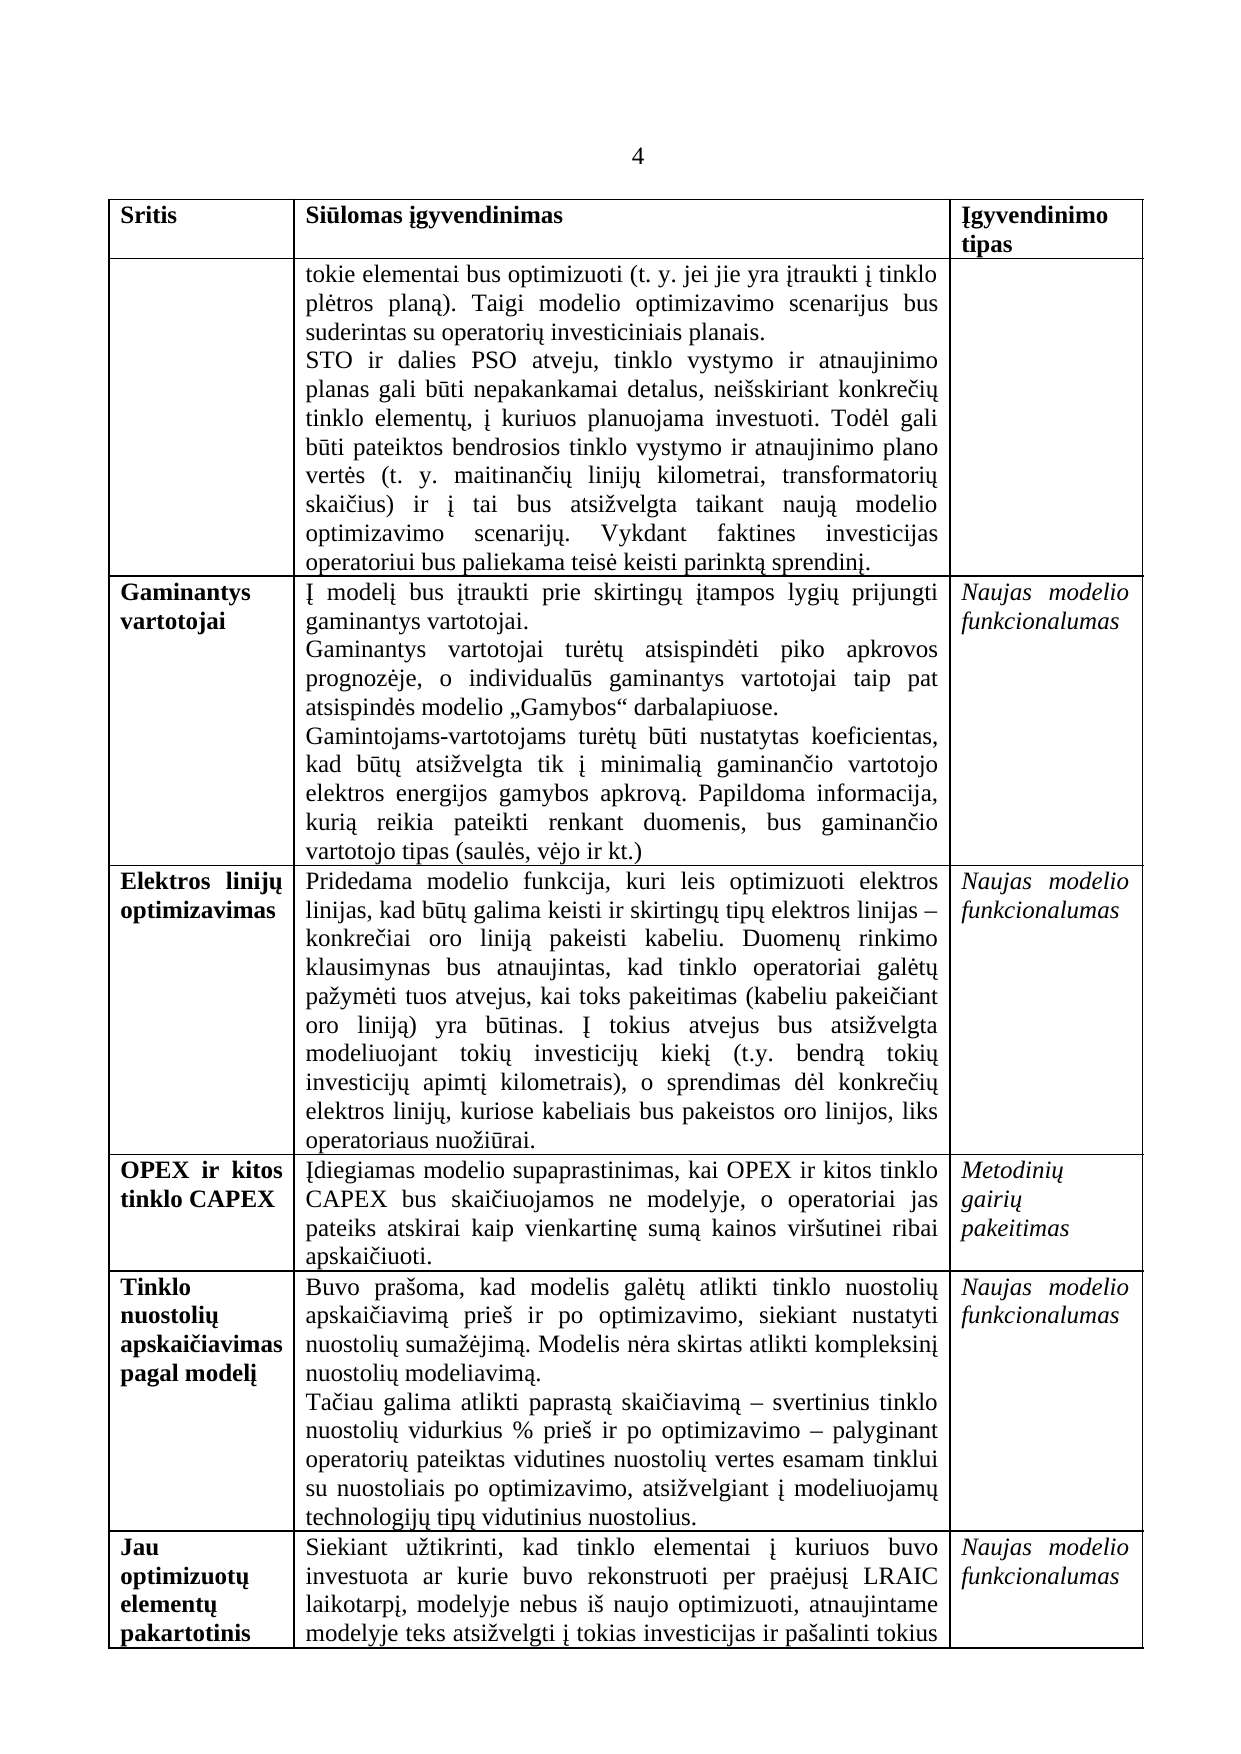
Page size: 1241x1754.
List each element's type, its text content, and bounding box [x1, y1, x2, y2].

table_cell Į modelį bus įtraukti prie skirtingų įtampos lygių prijungti gaminantys vartotojai. Gaminantys vartotojai turėtų atsispindėti piko apkrovos prognozėje, o individualūs gaminantys vartotojai taip pat atsispindės modelio „Gamybos“ darbalapiuose. Gamintojams-vartotojams turėtų būti nustatytas koeficientas, kad būtų atsižvelgta tik į minimalią gaminančio vartotojo elektros energijos gamybos apkrovą. Papildoma informacija, kurią reikia pateikti renkant duomenis, bus gaminančio vartotojo tipas (saulės, vėjo ir kt.) [295, 577, 949, 864]
table_cell tokie elementai bus optimizuoti (t. y. jei jie yra įtraukti į tinklo plėtros planą). Taigi modelio optimizavimo scenarijus bus suderintas su operatorių investiciniais planais. STO ir dalies PSO atveju, tinklo vystymo ir atnaujinimo planas gali būti nepakankamai detalus, neišskiriant konkrečių tinklo elementų, į kuriuos planuojama investuoti. Todėl gali būti pateiktos bendrosios tinklo vystymo ir atnaujinimo plano vertės (t. y. maitinančių linijų kilometrai, transformatorių skaičius) ir į tai bus atsižvelgta taikant naują modelio optimizavimo scenarijų. Vykdant faktines investicijas operatoriui bus paliekama teisė keisti parinktą sprendinį. [295, 259, 949, 575]
table_header Sritis [110, 200, 293, 258]
table_cell Elektros linijų optimizavimas [110, 866, 293, 1153]
table_cell Naujas modelio funkcionalumas [951, 866, 1142, 1153]
table_cell [110, 259, 293, 575]
table_cell Naujas modelio funkcionalumas [951, 1532, 1142, 1647]
table_cell Jau optimizuotų elementų pakartotinis [110, 1532, 293, 1647]
table_cell [951, 259, 1142, 575]
table_cell OPEX ir kitos tinklo CAPEX [110, 1155, 293, 1270]
table_cell Pridedama modelio funkcija, kuri leis optimizuoti elektros linijas, kad būtų galima keisti ir skirtingų tipų elektros linijas ‒ konkrečiai oro liniją pakeisti kabeliu. Duomenų rinkimo klausimynas bus atnaujintas, kad tinklo operatoriai galėtų pažymėti tuos atvejus, kai toks pakeitimas (kabeliu pakeičiant oro liniją) yra būtinas. Į tokius atvejus bus atsižvelgta modeliuojant tokių investicijų kiekį (t.y. bendrą tokių investicijų apimtį kilometrais), o sprendimas dėl konkrečių elektros linijų, kuriose kabeliais bus pakeistos oro linijos, liks operatoriaus nuožiūrai. [295, 866, 949, 1153]
table_cell Metodinių gairių pakeitimas [951, 1155, 1142, 1270]
table_cell Įdiegiamas modelio supaprastinimas, kai OPEX ir kitos tinklo CAPEX bus skaičiuojamos ne modelyje, o operatoriai jas pateiks atskirai kaip vienkartinę sumą kainos viršutinei ribai apskaičiuoti. [295, 1155, 949, 1270]
table_header Siūlomas įgyvendinimas [295, 200, 949, 258]
table_cell Buvo prašoma, kad modelis galėtų atlikti tinklo nuostolių apskaičiavimą prieš ir po optimizavimo, siekiant nustatyti nuostolių sumažėjimą. Modelis nėra skirtas atlikti kompleksinį nuostolių modeliavimą. Tačiau galima atlikti paprastą skaičiavimą ‒ svertinius tinklo nuostolių vidurkius % prieš ir po optimizavimo ‒ palyginant operatorių pateiktas vidutines nuostolių vertes esamam tinklui su nuostoliais po optimizavimo, atsižvelgiant į modeliuojamų technologijų tipų vidutinius nuostolius. [295, 1272, 949, 1530]
table_cell Siekiant užtikrinti, kad tinklo elementai į kuriuos buvo investuota ar kurie buvo rekonstruoti per praėjusį LRAIC laikotarpį, modelyje nebus iš naujo optimizuoti, atnaujintame modelyje teks atsižvelgti į tokias investicijas ir pašalinti tokius [295, 1532, 949, 1647]
table_cell Naujas modelio funkcionalumas [951, 577, 1142, 864]
table_cell Naujas modelio funkcionalumas [951, 1272, 1142, 1530]
table_cell Gaminantys vartotojai [110, 577, 293, 864]
table_header Įgyvendinimo tipas [951, 200, 1142, 258]
table_cell Tinklo nuostolių apskaičiavimas pagal modelį [110, 1272, 293, 1530]
